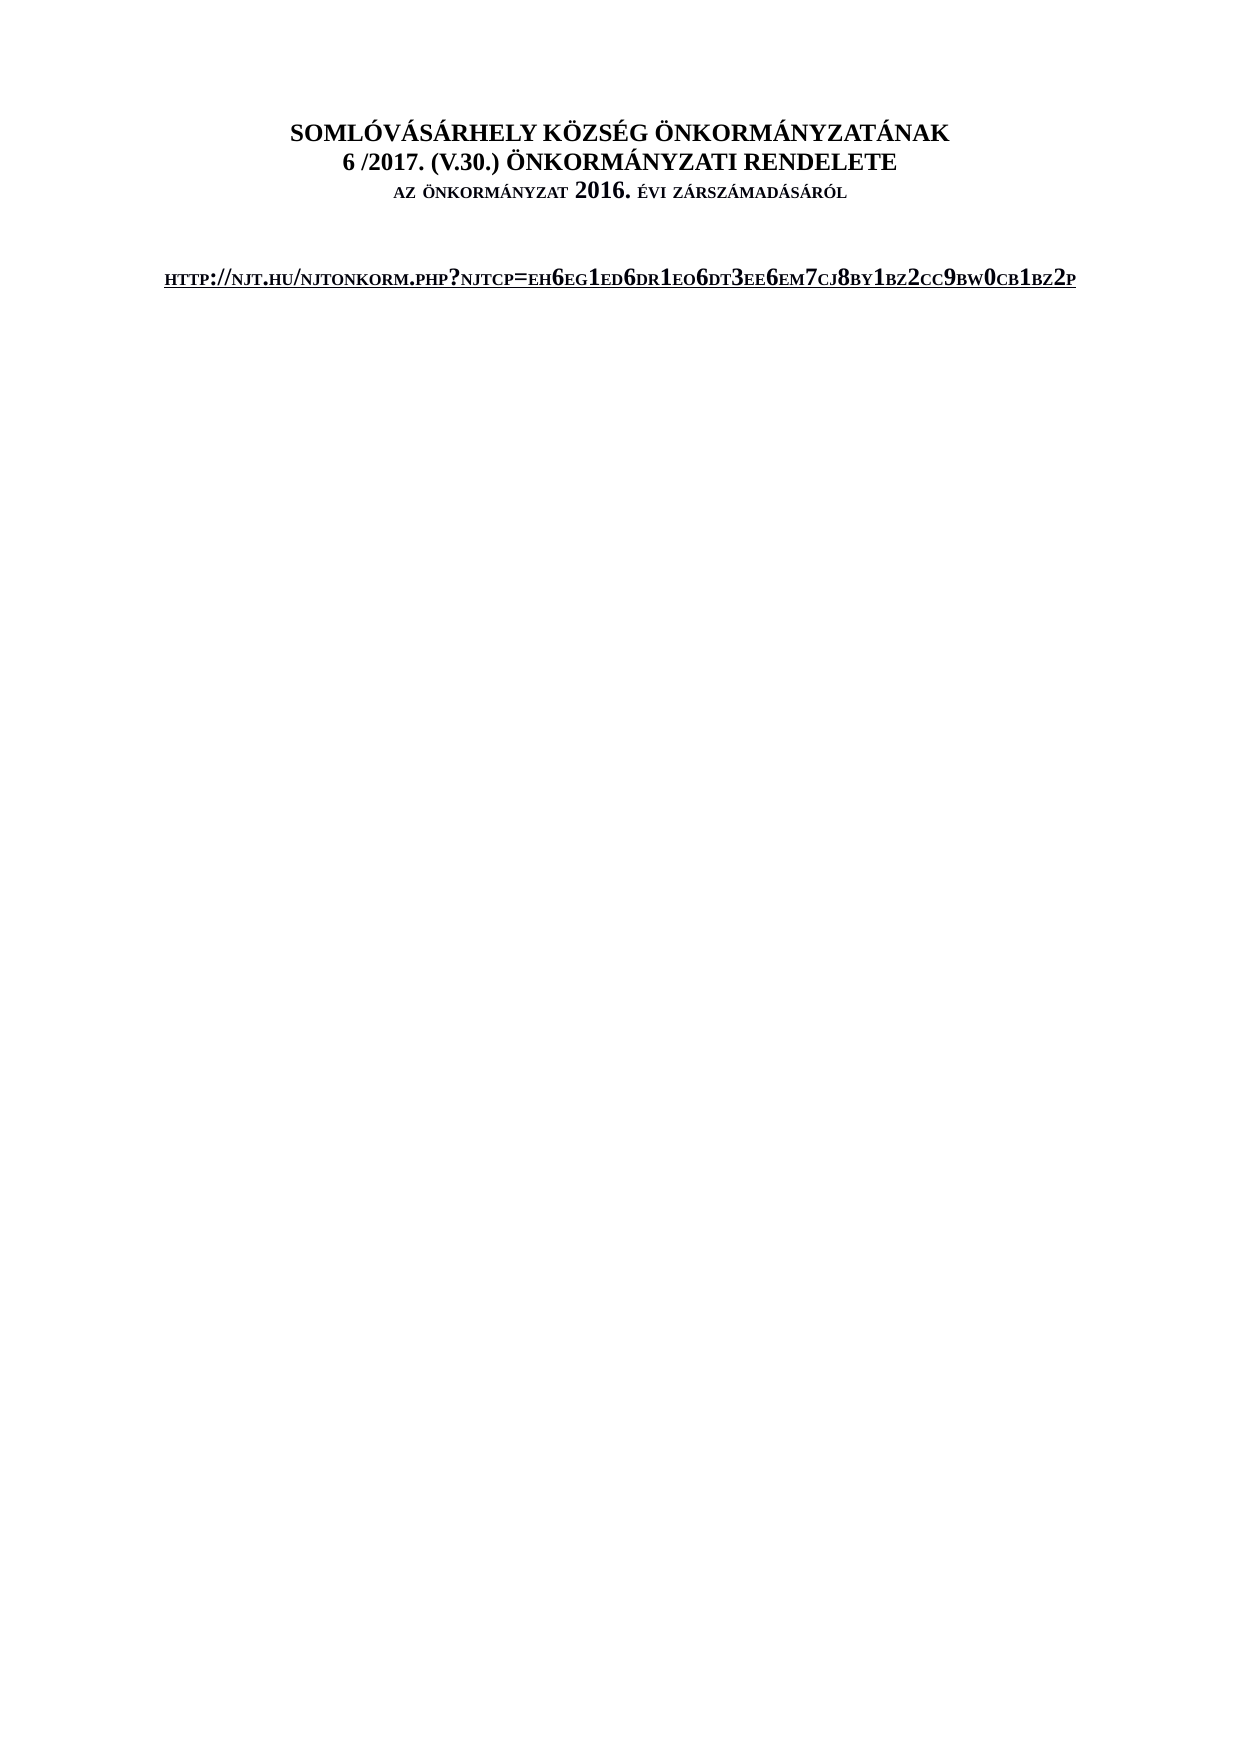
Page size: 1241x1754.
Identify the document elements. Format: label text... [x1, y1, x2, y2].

text 6 /2017. (V.30.) ÖNKORMÁNYZATI RENDELETE [118, 147, 1122, 176]
text http://njt.hu/njtonkorm.php?njtcp=eh6eg1ed6dr1eo6dt3ee6em7cj8by1bz2cc9bw0cb1bz2p [118, 262, 1122, 291]
text SOMLÓVÁSÁRHELY KÖZSÉG ÖNKORMÁNYZATÁNAK [118, 118, 1122, 147]
text az önkormányzat 2016. évi zárszámadásáról [118, 176, 1122, 204]
